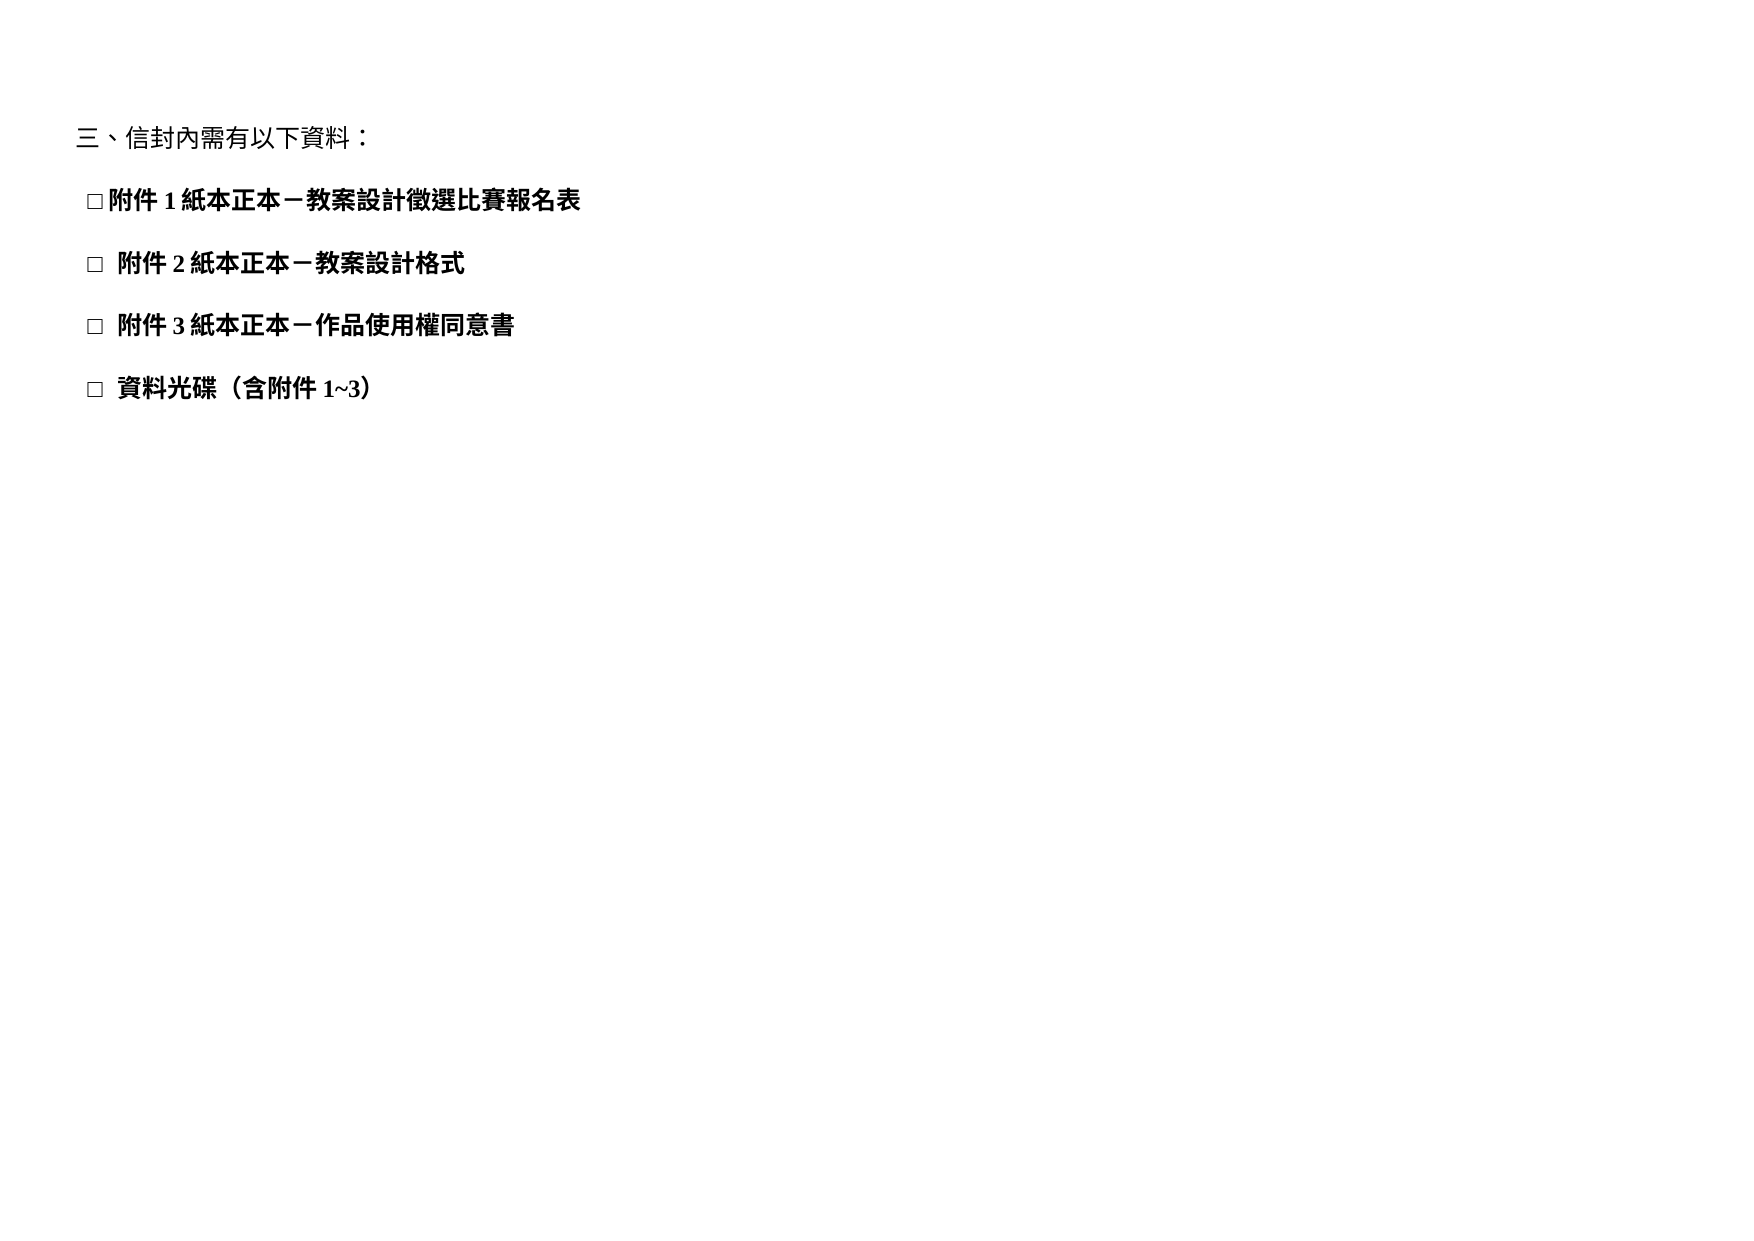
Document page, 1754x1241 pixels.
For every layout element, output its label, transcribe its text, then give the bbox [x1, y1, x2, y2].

text □ 附件3紙本正本－作品使用權同意書 □ 資料光碟（含附件1~3） [75, 282, 1679, 407]
text 三、信封內需有以下資料： □ 附件1紙本正本－教案設計徵選比賽報名表 [75, 95, 1679, 220]
text □ 附件2紙本正本－教案設計格式 [75, 220, 1679, 282]
